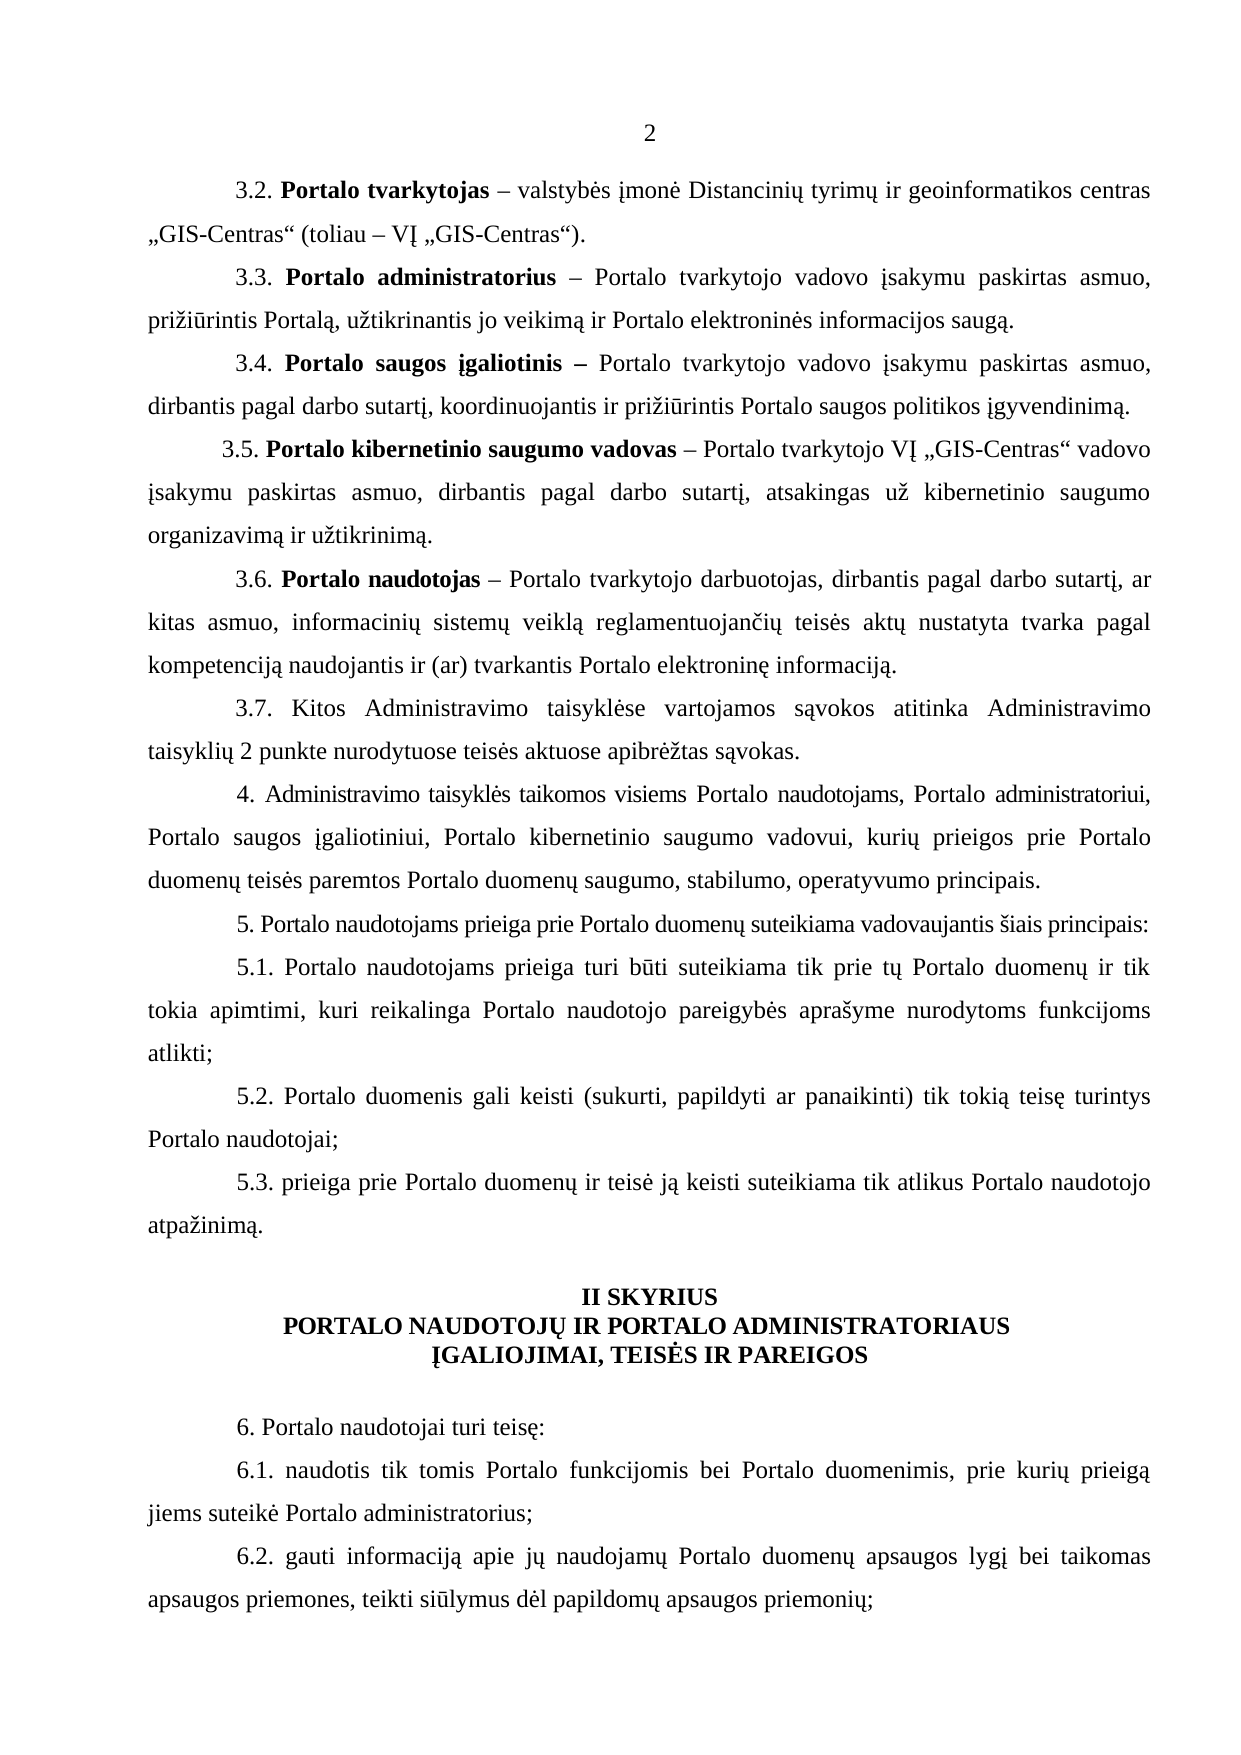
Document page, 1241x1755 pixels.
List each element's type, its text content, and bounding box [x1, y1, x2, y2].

text 4. Administravimo taisyklės taikomos visiems Portalo naudotojams, Portalo administratoriui, Portalo saugos įgaliotiniui, Portalo kibernetinio saugumo vadovui, kurių prieigos prie Portalo duomenų teisės paremtos Portalo duomenų saugumo, stabilumo, operatyvumo principais. [148, 779, 1152, 894]
text 3.3. Portalo administratorius – Portalo tvarkytojo vadovo įsakymu paskirtas asmuo, prižiūrintis Portalą, užtikrinantis jo veikimą ir Portalo elektroninės informacijos saugą. [148, 262, 1152, 334]
text PORTALO NAUDOTOJŲ ir PORTALO administratoriAUS [148, 1311, 1152, 1340]
text 3.7. Kitos Administravimo taisyklėse vartojamos sąvokos atitinka Administravimo taisyklių 2 punkte nurodytuose teisės aktuose apibrėžtas sąvokas. [148, 693, 1152, 765]
text 5.2. Portalo duomenis gali keisti (sukurti, papildyti ar panaikinti) tik tokią teisę turintys Portalo naudotojai; [148, 1081, 1152, 1153]
text 5.3. prieiga prie Portalo duomenų ir teisė ją keisti suteikiama tik atlikus Portalo naudotojo atpažinimą. [148, 1167, 1152, 1239]
text 6.2. gauti informaciją apie jų naudojamų Portalo duomenų apsaugos lygį bei taikomas apsaugos priemones, teikti siūlymus dėl papildomų apsaugos priemonių; [148, 1541, 1152, 1613]
text 3.2. Portalo tvarkytojas – valstybės įmonė Distancinių tyrimų ir geoinformatikos centras „GIS-Centras“ (toliau – VĮ „GIS-Centras“). [148, 176, 1152, 247]
text 3.4. Portalo saugos įgaliotinis – Portalo tvarkytojo vadovo įsakymu paskirtas asmuo, dirbantis pagal darbo sutartį, koordinuojantis ir prižiūrintis Portalo saugos politikos įgyvendinimą. [148, 348, 1152, 420]
text 6. Portalo naudotojai turi teisę: [148, 1412, 1152, 1441]
text 3.6. Portalo naudotojas – Portalo tvarkytojo darbuotojas, dirbantis pagal darbo sutartį, ar kitas asmuo, informacinių sistemų veiklą reglamentuojančių teisės aktų nustatyta tvarka pagal kompetenciją naudojantis ir (ar) tvarkantis Portalo elektroninę informaciją. [148, 564, 1152, 679]
text 3.5. Portalo kibernetinio saugumo vadovas – Portalo tvarkytojo VĮ „GIS-Centras“ vadovo įsakymu paskirtas asmuo, dirbantis pagal darbo sutartį, atsakingas už kibernetinio saugumo organizavimą ir užtikrinimą. [148, 434, 1152, 549]
text 5. Portalo naudotojams prieiga prie Portalo duomenų suteikiama vadovaujantis šiais principais: [148, 909, 1152, 937]
text įgaliojimai, TEISĖS IR PAREIGOS [148, 1340, 1152, 1369]
text 5.1. Portalo naudotojams prieiga turi būti suteikiama tik prie tų Portalo duomenų ir tik tokia apimtimi, kuri reikalinga Portalo naudotojo pareigybės aprašyme nurodytoms funkcijoms atlikti; [148, 952, 1152, 1067]
text II SKYRIUS [148, 1282, 1152, 1311]
text 6.1. naudotis tik tomis Portalo funkcijomis bei Portalo duomenimis, prie kurių prieigą jiems suteikė Portalo administratorius; [148, 1455, 1152, 1527]
